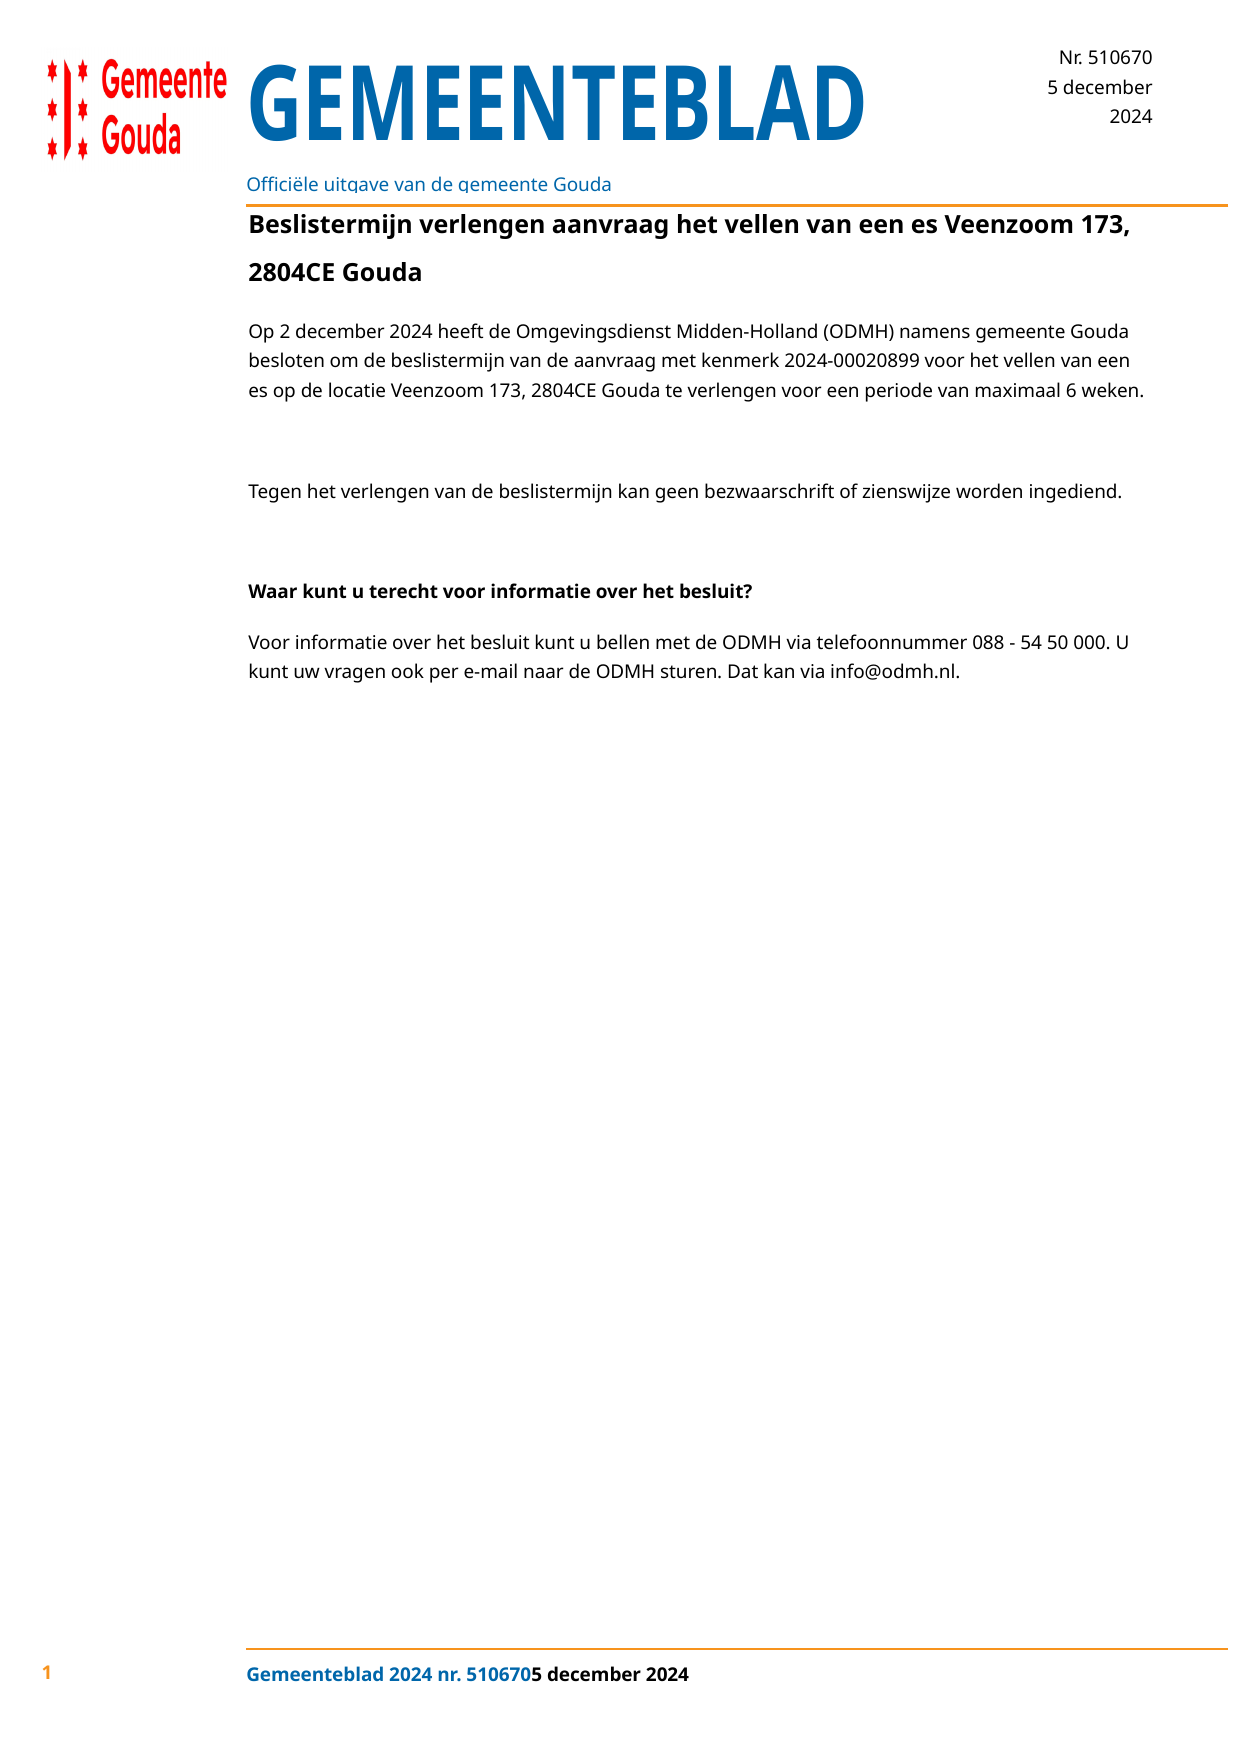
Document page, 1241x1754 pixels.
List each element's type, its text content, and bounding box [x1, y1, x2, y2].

picture [41, 47, 231, 172]
text Voor informatie over het besluit kunt u bellen met de ODMH via telefoonnummer 088 - 54 50 000. U kunt uw vragen ook per e-mail naar de ODMH sturen. Dat kan via info@odmh.nl. [248, 629, 1152, 684]
text Waar kunt u terecht voor informatie over het besluit? [248, 579, 1152, 604]
text Op 2 december 2024 heeft de Omgevingsdienst Midden-Holland (ODMH) namens gemeente Gouda besloten om de beslistermijn van de aanvraag met kenmerk 2024-00020899 voor het vellen van een es op de locatie Veenzoom 173, 2804CE Gouda te verlengen voor een periode van maximaal 6 weken. [248, 318, 1152, 403]
text Beslistermijn verlengen aanvraag het vellen van een es Veenzoom 173, 2804CE Gouda [248, 207, 1152, 288]
text Tegen het verlengen van de beslistermijn kan geen bezwaarschrift of zienswijze worden ingediend. [248, 478, 1152, 504]
